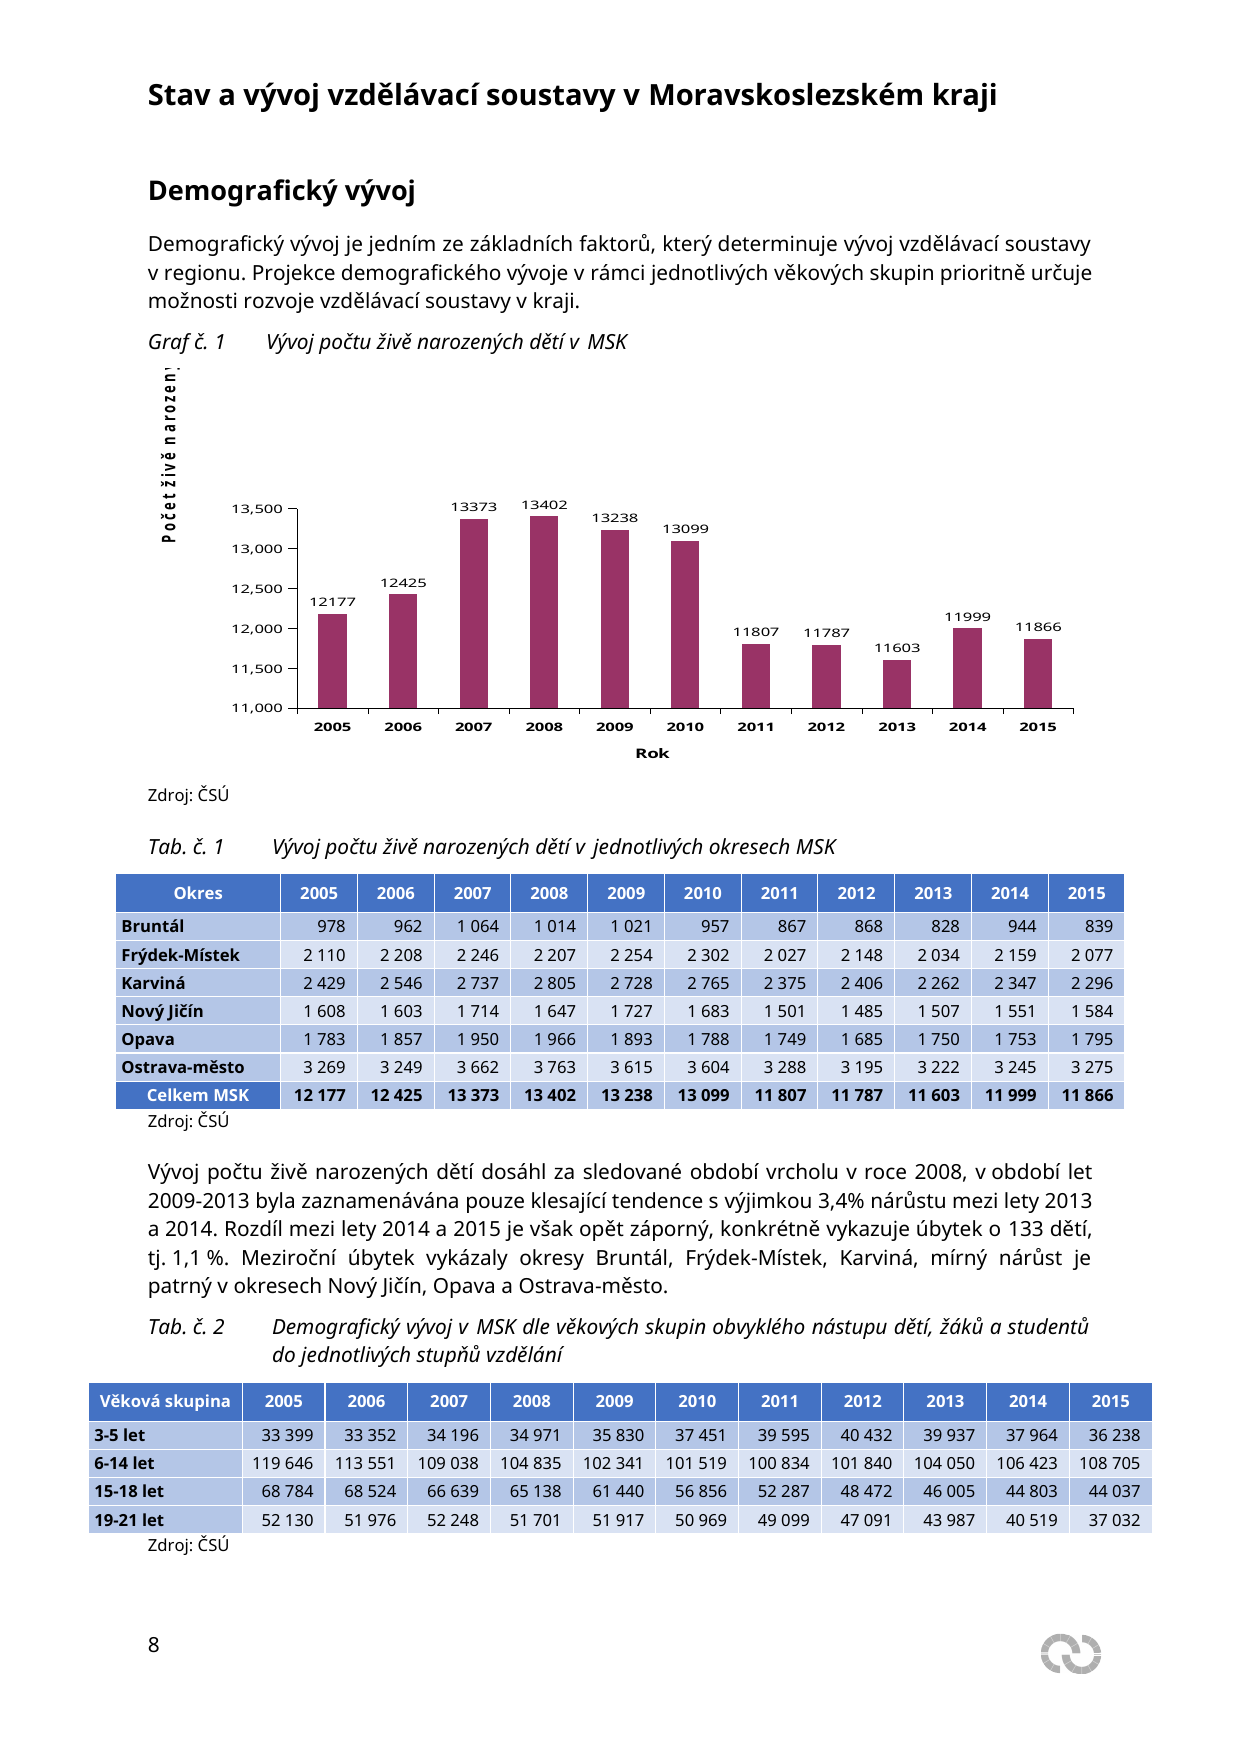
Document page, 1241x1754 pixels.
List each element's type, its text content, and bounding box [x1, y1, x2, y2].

table_cell 3 269 [281, 1054, 357, 1081]
table_cell 957 [665, 913, 741, 940]
table_cell 1 749 [742, 1025, 817, 1052]
table_cell 1 584 [1049, 997, 1124, 1024]
table_cell 1 608 [281, 997, 357, 1024]
table_cell 1 021 [588, 913, 664, 940]
subtitle Demografický vývoj [148, 172, 1092, 209]
table_cell 100 834 [739, 1450, 821, 1477]
table_cell 2 148 [818, 941, 894, 968]
table_cell 68 784 [243, 1478, 324, 1505]
table_header Okres [116, 874, 280, 912]
table_cell 51 976 [326, 1506, 407, 1533]
table_cell 868 [818, 913, 894, 940]
table_cell 3 288 [742, 1054, 817, 1081]
text Zdroj: ČSÚ [148, 1534, 1092, 1557]
table_cell 2 159 [972, 941, 1048, 968]
text Zdroj: ČSÚ [148, 784, 1092, 807]
table_cell 3 195 [818, 1054, 894, 1081]
table_cell 119 646 [243, 1450, 324, 1477]
table_header 2012 [818, 874, 894, 912]
table_cell 3-5 let [89, 1422, 242, 1449]
table_cell Frýdek-Místek [116, 941, 280, 968]
table_cell Nový Jičín [116, 997, 280, 1024]
table_cell 52 248 [408, 1506, 490, 1533]
table_cell 3 245 [972, 1054, 1048, 1081]
table_cell 33 399 [243, 1422, 324, 1449]
table_cell 1 950 [435, 1025, 510, 1052]
table_cell 13 099 [665, 1082, 741, 1109]
table_cell 39 595 [739, 1422, 821, 1449]
table_header Věková skupina [89, 1383, 242, 1421]
table_cell 13 402 [511, 1082, 587, 1109]
table_cell 2 805 [511, 969, 587, 996]
table_cell 2 429 [281, 969, 357, 996]
table_cell 2 765 [665, 969, 741, 996]
table_cell 2 254 [588, 941, 664, 968]
table_cell Ostrava-město [116, 1054, 280, 1081]
table_cell 867 [742, 913, 817, 940]
table_header 2006 [326, 1383, 407, 1421]
table_cell 50 969 [656, 1506, 738, 1533]
table_header 2007 [435, 874, 510, 912]
table_cell 51 701 [491, 1506, 573, 1533]
table_cell 2 302 [665, 941, 741, 968]
table_cell Bruntál [116, 913, 280, 940]
table_cell 839 [1049, 913, 1124, 940]
table_cell 1 714 [435, 997, 510, 1024]
table_cell 52 287 [739, 1478, 821, 1505]
table_cell Karviná [116, 969, 280, 996]
table_cell 1 485 [818, 997, 894, 1024]
table_cell 2 034 [895, 941, 971, 968]
table_cell 56 856 [656, 1478, 738, 1505]
table_cell 34 971 [491, 1422, 573, 1449]
table_cell 2 262 [895, 969, 971, 996]
table_cell 3 222 [895, 1054, 971, 1081]
table_cell Opava [116, 1025, 280, 1052]
table_cell 43 987 [904, 1506, 986, 1533]
table_cell 11 866 [1049, 1082, 1124, 1109]
table_cell 11 999 [972, 1082, 1048, 1109]
table_cell 12 177 [281, 1082, 357, 1109]
table_cell 11 603 [895, 1082, 971, 1109]
table_header 2009 [588, 874, 664, 912]
table_cell 113 551 [326, 1450, 407, 1477]
table_header 2008 [511, 874, 587, 912]
table_header 2015 [1049, 874, 1124, 912]
table_cell 2 207 [511, 941, 587, 968]
text Zdroj: ČSÚ [148, 1110, 1092, 1132]
table_cell 3 275 [1049, 1054, 1124, 1081]
table_cell 2 077 [1049, 941, 1124, 968]
table_cell 1 683 [665, 997, 741, 1024]
table_cell 13 373 [435, 1082, 510, 1109]
list Vývoj počtu živě narozených dětí v jednotlivých okresech MSK [148, 832, 1092, 860]
table_cell 2 347 [972, 969, 1048, 996]
table_cell 106 423 [987, 1450, 1069, 1477]
text Vývoj počtu živě narozených dětí dosáhl za sledované období vrcholu v roce 2008, v období let 2009‑2013 byla zaznamenávána pouze klesající tendence s výjimkou 3,4% nárůstu mezi lety 2013 a 2014. Rozdíl mezi lety 2014 a 2015 je však opět záporný, konkrétně vykazuje úbytek o 133 dětí, tj. 1,1 %. Meziroční úbytek vykázaly okresy Bruntál, Frýdek-Místek, Karviná, mírný nárůst je patrný v okresech Nový Jičín, Opava a Ostrava‑město. [148, 1157, 1092, 1299]
table_header 2005 [243, 1383, 324, 1421]
table_cell 66 639 [408, 1478, 490, 1505]
table_cell 13 238 [588, 1082, 664, 1109]
table_cell 68 524 [326, 1478, 407, 1505]
table_cell 35 830 [574, 1422, 655, 1449]
table_header 2010 [656, 1383, 738, 1421]
table_cell 1 551 [972, 997, 1048, 1024]
table_cell 1 727 [588, 997, 664, 1024]
table_cell 2 246 [435, 941, 510, 968]
table_cell 102 341 [574, 1450, 655, 1477]
table_cell 3 249 [358, 1054, 434, 1081]
table_cell 2 737 [435, 969, 510, 996]
table_cell 48 472 [822, 1478, 903, 1505]
table_cell 1 501 [742, 997, 817, 1024]
table_cell 962 [358, 913, 434, 940]
table_cell 2 375 [742, 969, 817, 996]
table_cell 2 110 [281, 941, 357, 968]
table_cell 40 519 [987, 1506, 1069, 1533]
list Vývoj počtu živě narozených dětí v MSK [148, 327, 1092, 356]
table_header 2015 [1070, 1383, 1152, 1421]
table_cell Celkem MSK [116, 1082, 280, 1109]
table_cell 101 519 [656, 1450, 738, 1477]
table_cell 65 138 [491, 1478, 573, 1505]
table_cell 944 [972, 913, 1048, 940]
table_cell 40 432 [822, 1422, 903, 1449]
table_cell 51 917 [574, 1506, 655, 1533]
table_cell 1 857 [358, 1025, 434, 1052]
table_header 2012 [822, 1383, 903, 1421]
table_cell 52 130 [243, 1506, 324, 1533]
table_cell 1 685 [818, 1025, 894, 1052]
table_cell 108 705 [1070, 1450, 1152, 1477]
table_header 2008 [491, 1383, 573, 1421]
table_cell 36 238 [1070, 1422, 1152, 1449]
table_cell 15-18 let [89, 1478, 242, 1505]
table_cell 37 032 [1070, 1506, 1152, 1533]
table_cell 978 [281, 913, 357, 940]
table_header 2010 [665, 874, 741, 912]
table_cell 11 787 [818, 1082, 894, 1109]
table_cell 61 440 [574, 1478, 655, 1505]
table_cell 1 966 [511, 1025, 587, 1052]
table_cell 2 728 [588, 969, 664, 996]
table_cell 49 099 [739, 1506, 821, 1533]
table_header 2013 [895, 874, 971, 912]
table_cell 3 662 [435, 1054, 510, 1081]
table_cell 2 296 [1049, 969, 1124, 996]
table_cell 101 840 [822, 1450, 903, 1477]
table_cell 34 196 [408, 1422, 490, 1449]
text Demografický vývoj je jedním ze základních faktorů, který determinuje vývoj vzdělávací soustavy v regionu. Projekce demografického vývoje v rámci jednotlivých věkových skupin prioritně určuje možnosti rozvoje vzdělávací soustavy v kraji. [148, 229, 1092, 315]
table_header 2007 [408, 1383, 490, 1421]
list Demografický vývoj v MSK dle věkových skupin obvyklého nástupu dětí, žáků a studentů do jednotlivých stupňů vzdělání [148, 1312, 1092, 1369]
table_cell 19-21 let [89, 1506, 242, 1533]
table_cell 47 091 [822, 1506, 903, 1533]
table_cell 46 005 [904, 1478, 986, 1505]
table_header 2014 [972, 874, 1048, 912]
table_cell 828 [895, 913, 971, 940]
table_cell 37 964 [987, 1422, 1069, 1449]
table_cell 1 795 [1049, 1025, 1124, 1052]
table_cell 1 788 [665, 1025, 741, 1052]
table_cell 2 546 [358, 969, 434, 996]
table_cell 1 647 [511, 997, 587, 1024]
table_cell 104 050 [904, 1450, 986, 1477]
table_header 2011 [739, 1383, 821, 1421]
table_cell 44 803 [987, 1478, 1069, 1505]
table_cell 12 425 [358, 1082, 434, 1109]
table_cell 1 753 [972, 1025, 1048, 1052]
table_cell 2 208 [358, 941, 434, 968]
table_cell 1 750 [895, 1025, 971, 1052]
table_cell 3 615 [588, 1054, 664, 1081]
table_cell 1 893 [588, 1025, 664, 1052]
table_header 2011 [742, 874, 817, 912]
table_cell 3 604 [665, 1054, 741, 1081]
table_cell 1 603 [358, 997, 434, 1024]
table_cell 1 783 [281, 1025, 357, 1052]
table_cell 11 807 [742, 1082, 817, 1109]
table_cell 2 406 [818, 969, 894, 996]
table_cell 1 014 [511, 913, 587, 940]
table_cell 104 835 [491, 1450, 573, 1477]
table_header 2006 [358, 874, 434, 912]
table_cell 37 451 [656, 1422, 738, 1449]
table_cell 33 352 [326, 1422, 407, 1449]
table_cell 2 027 [742, 941, 817, 968]
table_cell 6-14 let [89, 1450, 242, 1477]
table_cell 109 038 [408, 1450, 490, 1477]
table_header 2009 [574, 1383, 655, 1421]
table_cell 3 763 [511, 1054, 587, 1081]
subtitle Stav a vývoj vzdělávací soustavy v Moravskoslezském kraji [148, 74, 1092, 113]
table_cell 44 037 [1070, 1478, 1152, 1505]
table_header 2014 [987, 1383, 1069, 1421]
table_cell 1 507 [895, 997, 971, 1024]
text Zdroj: ČSÚ [148, 368, 1092, 494]
table_cell 39 937 [904, 1422, 986, 1449]
table_cell 1 064 [435, 913, 510, 940]
table_header 2013 [904, 1383, 986, 1421]
table_header 2005 [281, 874, 357, 912]
